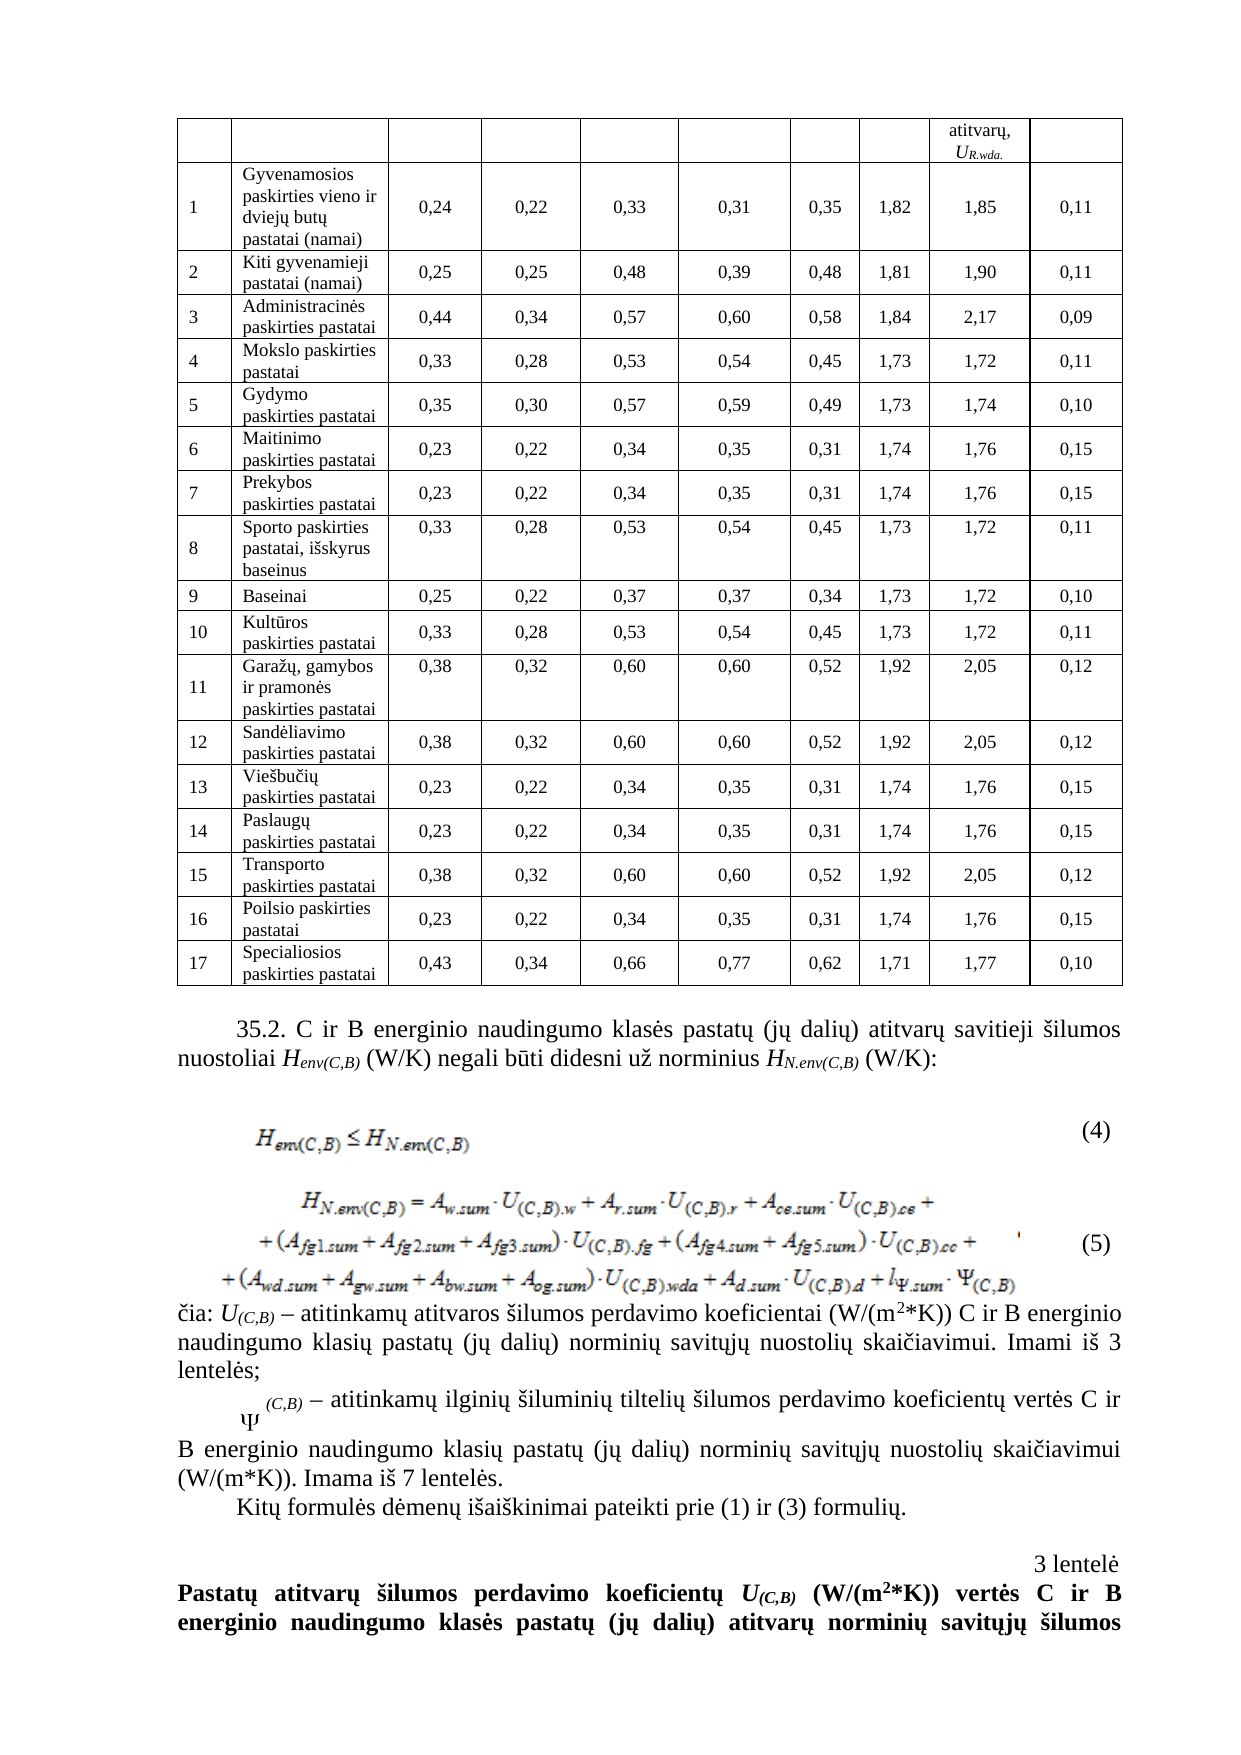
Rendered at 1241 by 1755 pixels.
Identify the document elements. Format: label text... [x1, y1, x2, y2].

table_cell 1 [178, 163, 231, 249]
table_cell 0,57 [581, 295, 678, 338]
table_cell 0,31 [791, 897, 859, 940]
table_cell 0,33 [389, 339, 481, 382]
table_cell 0,11 [1031, 339, 1122, 382]
table_cell 0,38 [389, 853, 481, 896]
table_cell 0,15 [1031, 427, 1122, 470]
table_cell 7 [178, 471, 231, 514]
table_cell 11 [178, 655, 231, 719]
table_cell 0,34 [581, 427, 678, 470]
table_cell 0,77 [679, 941, 790, 984]
table_cell 1,77 [930, 941, 1029, 984]
table_cell 0,09 [1031, 295, 1122, 338]
table_cell 1,92 [860, 721, 929, 764]
table_cell 0,35 [679, 809, 790, 852]
table_cell 0,43 [389, 941, 481, 984]
table_cell 0,34 [482, 941, 580, 984]
table_cell 0,45 [791, 611, 859, 654]
table_cell 0,30 [482, 383, 580, 426]
text Kitų formulės dėmenų išaiškinimai pateikti prie (1) ir (3) formulių. [177, 1492, 1122, 1521]
table_cell 2,17 [930, 295, 1029, 338]
table_cell 6 [178, 427, 231, 470]
table_header [178, 119, 231, 162]
text čia: U(C,B) – atitinkamų atitvaros šilumos perdavimo koeficientai (W/(m2*K)) C ir B energinio naudingumo klasių pastatų (jų dalių) norminių savitųjų nuostolių skaičiavimui. Imami iš 3 lentelės; [177, 1298, 1122, 1384]
table_cell 1,72 [930, 581, 1029, 610]
table_cell 0,23 [389, 897, 481, 940]
table_cell 17 [178, 941, 231, 984]
table_cell 0,28 [482, 516, 580, 580]
table_cell 0,31 [791, 765, 859, 808]
table_cell 0,12 [1031, 721, 1122, 764]
table_cell Sandėliavimo paskirties pastatai [232, 721, 388, 764]
table_header (4) [1039, 1101, 1122, 1158]
table_cell Administracinės paskirties pastatai [232, 295, 388, 338]
table_cell 0,60 [679, 295, 790, 338]
table_cell 1,92 [860, 655, 929, 719]
table_cell 0,11 [1031, 516, 1122, 580]
table_cell 8 [178, 516, 231, 580]
table_cell 0,11 [1031, 251, 1122, 294]
table_cell 16 [178, 897, 231, 940]
table_cell 1,76 [930, 897, 1029, 940]
table_cell 0,11 [1031, 611, 1122, 654]
table_cell 0,12 [1031, 655, 1122, 719]
table_cell 0,22 [482, 809, 580, 852]
table_cell 0,35 [679, 427, 790, 470]
table_cell 1,76 [930, 471, 1029, 514]
table_cell 0,33 [389, 516, 481, 580]
table_cell 1,74 [860, 809, 929, 852]
table_cell 0,22 [482, 581, 580, 610]
table_cell 0,48 [581, 251, 678, 294]
table_cell 1,82 [860, 163, 929, 249]
table_cell 2,05 [930, 655, 1029, 719]
table_cell 0,24 [389, 163, 481, 249]
table_header (formulė); [1020, 1187, 1056, 1298]
table_cell 0,15 [1031, 471, 1122, 514]
table_cell 10 [178, 611, 231, 654]
table_cell 15 [178, 853, 231, 896]
table_cell 1,81 [860, 251, 929, 294]
table_cell 0,22 [482, 897, 580, 940]
table_cell 0,54 [679, 516, 790, 580]
text 35.2. C ir B energinio naudingumo klasės pastatų (jų dalių) atitvarų savitieji šilumos nuostoliai Henv(C,B) (W/K) negali būti didesni už norminius HN.env(C,B) (W/K): [177, 1014, 1122, 1072]
table_cell 0,37 [679, 581, 790, 610]
table_header [389, 119, 481, 162]
table_header [860, 119, 929, 162]
table_header [232, 119, 388, 162]
table_cell 1,72 [930, 339, 1029, 382]
table_cell 0,23 [389, 809, 481, 852]
table_cell 1,92 [860, 853, 929, 896]
table_cell 0,52 [791, 853, 859, 896]
table_cell 1,73 [860, 611, 929, 654]
table_cell 0,35 [679, 897, 790, 940]
table_cell 0,23 [389, 427, 481, 470]
table_cell 4 [178, 339, 231, 382]
table_cell 0,39 [679, 251, 790, 294]
table_cell 0,49 [791, 383, 859, 426]
table_cell 0,12 [1031, 853, 1122, 896]
table_cell 0,25 [482, 251, 580, 294]
table_cell 1,76 [930, 427, 1029, 470]
table_cell 1,71 [860, 941, 929, 984]
table_cell 0,60 [679, 655, 790, 719]
table_cell 1,73 [860, 516, 929, 580]
table_cell 0,59 [679, 383, 790, 426]
table_cell 0,35 [389, 383, 481, 426]
table_cell 1,73 [860, 339, 929, 382]
table_cell 0,22 [482, 471, 580, 514]
table_cell 0,15 [1031, 897, 1122, 940]
table_header Ilginių šiluminių tiltelių, PSIR [1031, 119, 1122, 162]
table_cell 0,57 [581, 383, 678, 426]
table_header [679, 119, 790, 162]
table_header (formulė); [177, 1187, 213, 1298]
table_cell 0,31 [791, 427, 859, 470]
table_cell Kultūros paskirties pastatai [232, 611, 388, 654]
table_cell 0,33 [389, 611, 481, 654]
table_cell 0,60 [581, 655, 678, 719]
table_cell 0,28 [482, 611, 580, 654]
table_cell 0,34 [482, 295, 580, 338]
table_cell 0,35 [791, 163, 859, 249]
table_header (formulė); [177, 1101, 1039, 1158]
table_cell 0,53 [581, 339, 678, 382]
table_cell 1,85 [930, 163, 1029, 249]
table_cell 0,45 [791, 516, 859, 580]
table_cell Kiti gyvenamieji pastatai (namai) [232, 251, 388, 294]
table_cell Garažų, gamybos ir pramonės paskirties pastatai [232, 655, 388, 719]
table_cell 1,74 [860, 765, 929, 808]
table_cell 1,84 [860, 295, 929, 338]
table_header [482, 119, 580, 162]
table_cell 0,15 [1031, 809, 1122, 852]
table_cell Viešbučių paskirties pastatai [232, 765, 388, 808]
table_cell 0,15 [1031, 765, 1122, 808]
table_cell 0,44 [389, 295, 481, 338]
table_cell 0,38 [389, 721, 481, 764]
table_cell 0,10 [1031, 581, 1122, 610]
table_header atitvarų, UR.wda. [930, 119, 1029, 162]
table_cell 0,34 [581, 897, 678, 940]
table_cell 0,28 [482, 339, 580, 382]
table_cell 13 [178, 765, 231, 808]
table_cell 0,66 [581, 941, 678, 984]
table_header (5) [1056, 1187, 1122, 1298]
table_cell Maitinimo paskirties pastatai [232, 427, 388, 470]
table_cell 0,52 [791, 655, 859, 719]
table_cell 0,34 [581, 471, 678, 514]
table_header [791, 119, 859, 162]
table_cell 0,22 [482, 765, 580, 808]
table_cell Gyvenamosios paskirties vieno ir dviejų butų pastatai (namai) [232, 163, 388, 249]
table_cell Transporto paskirties pastatai [232, 853, 388, 896]
table_cell 0,23 [389, 765, 481, 808]
table_cell 0,23 [389, 471, 481, 514]
table_cell 0,25 [389, 581, 481, 610]
table_cell 0,35 [679, 471, 790, 514]
table_cell 9 [178, 581, 231, 610]
table_cell 0,58 [791, 295, 859, 338]
table_cell 0,31 [679, 163, 790, 249]
table_cell Paslaugų paskirties pastatai [232, 809, 388, 852]
table_cell 0,25 [389, 251, 481, 294]
text PSI(C,B) – atitinkamų ilginių šiluminių tiltelių šilumos perdavimo koeficientų vertės C ir B energinio naudingumo klasių pastatų (jų dalių) norminių savitųjų nuostolių skaičiavimui (W/(m*K)). Imama iš 7 lentelės. [177, 1384, 1122, 1492]
table_cell Specialiosios paskirties pastatai [232, 941, 388, 984]
table_cell 0,45 [791, 339, 859, 382]
table_cell 0,37 [581, 581, 678, 610]
table_cell 0,54 [679, 339, 790, 382]
table_cell 5 [178, 383, 231, 426]
table_cell 0,35 [679, 765, 790, 808]
table_cell 0,22 [482, 427, 580, 470]
table_cell 1,72 [930, 516, 1029, 580]
table_cell 2,05 [930, 853, 1029, 896]
table_cell 0,34 [581, 765, 678, 808]
table_cell Mokslo paskirties pastatai [232, 339, 388, 382]
table_cell 1,74 [860, 897, 929, 940]
table_cell 1,76 [930, 809, 1029, 852]
table_cell 0,32 [482, 721, 580, 764]
table_cell 1,73 [860, 383, 929, 426]
table_cell 1,72 [930, 611, 1029, 654]
table_cell 1,90 [930, 251, 1029, 294]
table_cell 0,10 [1031, 383, 1122, 426]
table_cell 1,73 [860, 581, 929, 610]
text Pastatų atitvarų šilumos perdavimo koeficientų U(C,B) (W/(m2*K)) vertės C ir B energinio naudingumo klasės pastatų (jų dalių) atitvarų norminių savitųjų šilumos [177, 1578, 1122, 1636]
table_cell 12 [178, 721, 231, 764]
table_cell 3 [178, 295, 231, 338]
table_cell 0,10 [1031, 941, 1122, 984]
table_cell 0,34 [581, 809, 678, 852]
table_cell 0,53 [581, 611, 678, 654]
table_cell 0,11 [1031, 163, 1122, 249]
table_cell 1,74 [860, 471, 929, 514]
table_cell 0,60 [679, 853, 790, 896]
table_cell 1,76 [930, 765, 1029, 808]
table_cell Baseinai [232, 581, 388, 610]
table_cell Prekybos paskirties pastatai [232, 471, 388, 514]
table_cell 1,74 [860, 427, 929, 470]
table_cell 0,54 [679, 611, 790, 654]
table_cell 1,74 [930, 383, 1029, 426]
table_cell Gydymo paskirties pastatai [232, 383, 388, 426]
table_cell 0,60 [581, 721, 678, 764]
table_cell 14 [178, 809, 231, 852]
table_cell 2 [178, 251, 231, 294]
table_cell 0,34 [791, 581, 859, 610]
table_cell 0,32 [482, 853, 580, 896]
table_cell 0,60 [581, 853, 678, 896]
table_cell 0,52 [791, 721, 859, 764]
table_cell 0,48 [791, 251, 859, 294]
table_cell 0,53 [581, 516, 678, 580]
table_cell Poilsio paskirties pastatai [232, 897, 388, 940]
table_cell 2,05 [930, 721, 1029, 764]
text 3 lentelė [177, 1549, 1122, 1578]
table_cell 0,38 [389, 655, 481, 719]
table_cell 0,62 [791, 941, 859, 984]
table_cell 0,31 [791, 471, 859, 514]
table_cell Sporto paskirties pastatai, išskyrus baseinus [232, 516, 388, 580]
table_cell 0,22 [482, 163, 580, 249]
table_cell 0,32 [482, 655, 580, 719]
table_header [581, 119, 678, 162]
table_cell 0,33 [581, 163, 678, 249]
table_cell 0,60 [679, 721, 790, 764]
table_cell 0,31 [791, 809, 859, 852]
